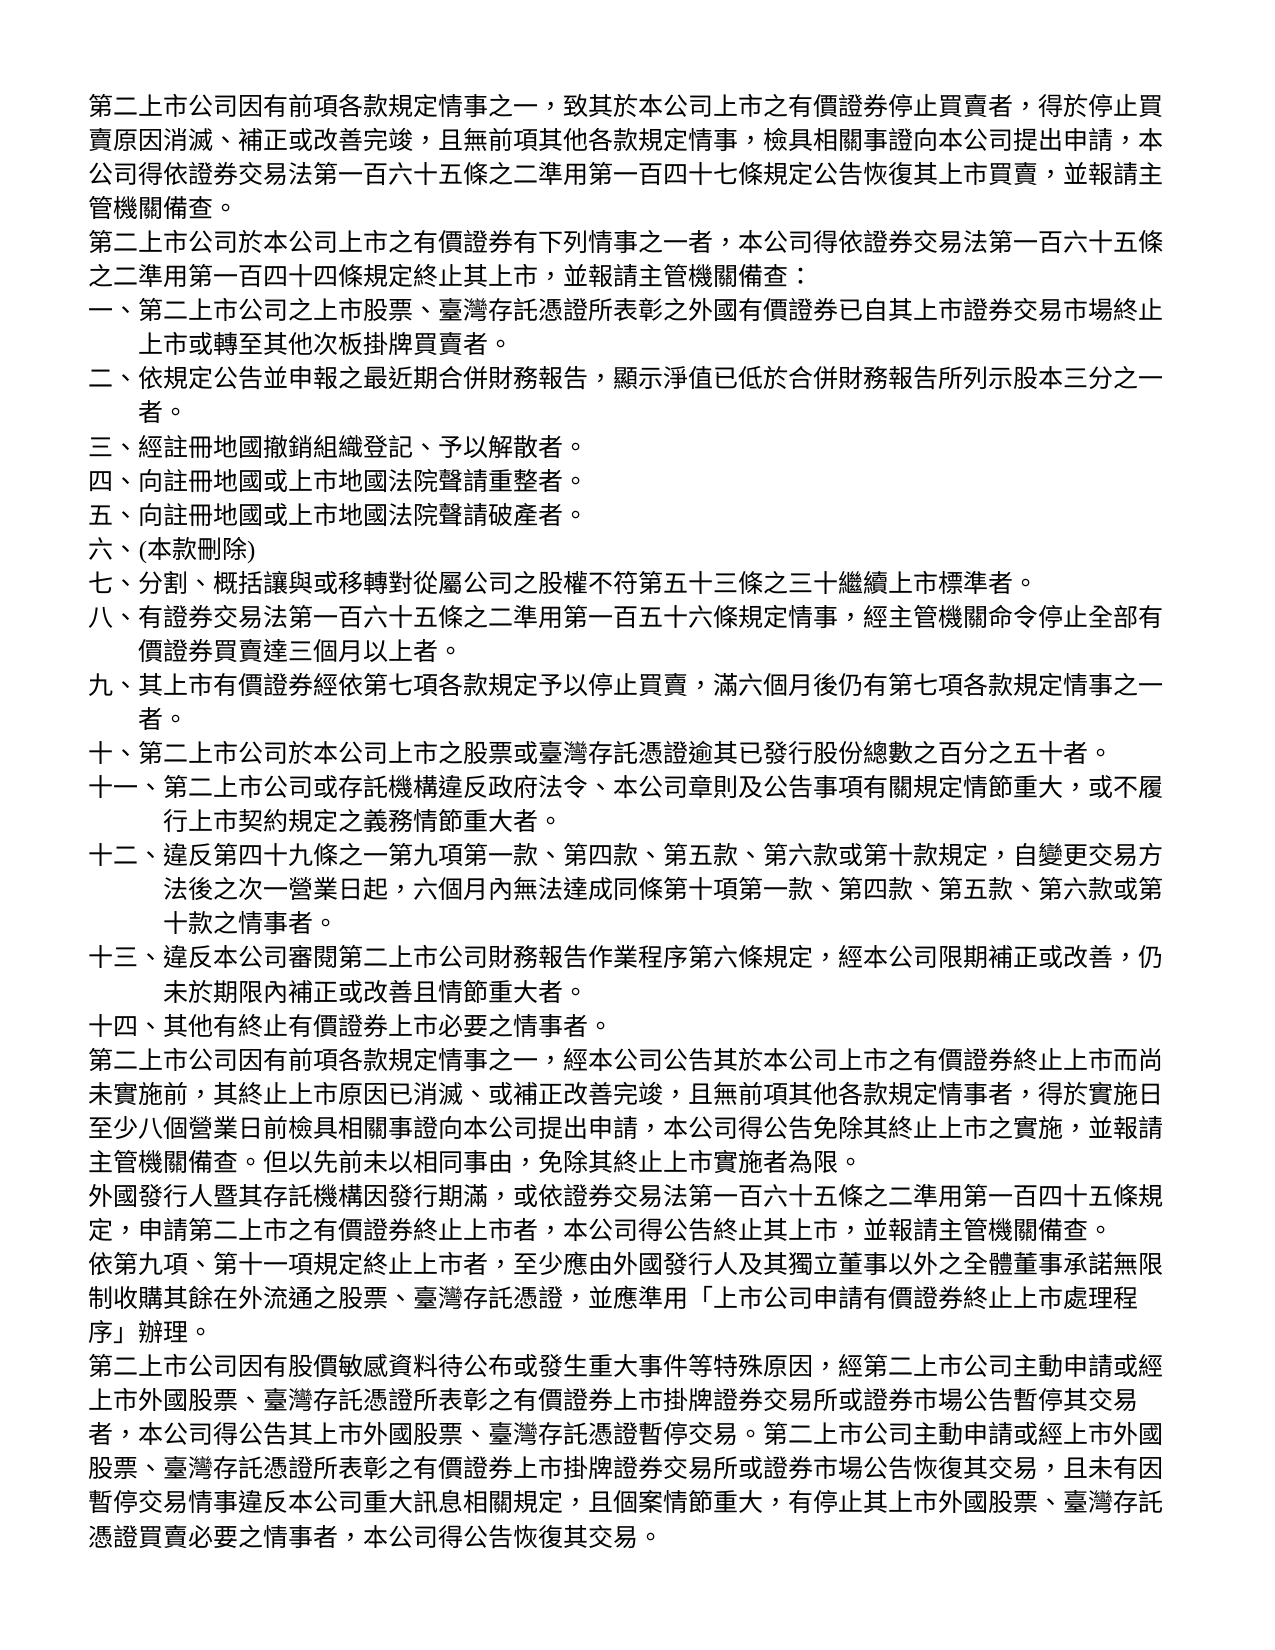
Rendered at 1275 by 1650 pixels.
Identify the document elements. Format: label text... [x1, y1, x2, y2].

text 八、有證券交易法第一百六十五條之二準用第一百五十六條規定情事，經主管機關命令停止全部有價證券買賣達三個月以上者。 [88, 599, 1186, 668]
text 六、(本款刪除) [88, 531, 1186, 565]
text 十、第二上市公司於本公司上市之股票或臺灣存託憑證逾其已發行股份總數之百分之五十者。 [88, 736, 1186, 770]
text 第二上市公司因有前項各款規定情事之一，經本公司公告其於本公司上市之有價證券終止上市而尚未實施前，其終止上市原因已消滅、或補正改善完竣，且無前項其他各款規定情事者，得於實施日至少八個營業日前檢具相關事證向本公司提出申請，本公司得公告免除其終止上市之實施，並報請主管機關備查。但以先前未以相同事由，免除其終止上市實施者為限。 [88, 1042, 1186, 1178]
text 七、分割、概括讓與或移轉對從屬公司之股權不符第五十三條之三十繼續上市標準者。 [88, 565, 1186, 599]
text 十二、違反第四十九條之一第九項第一款、第四款、第五款、第六款或第十款規定，自變更交易方法後之次一營業日起，六個月內無法達成同條第十項第一款、第四款、第五款、第六款或第十款之情事者。 [88, 838, 1186, 940]
text 二、依規定公告並申報之最近期合併財務報告，顯示淨值已低於合併財務報告所列示股本三分之一者。 [88, 361, 1186, 429]
text 第二上市公司因有股價敏感資料待公布或發生重大事件等特殊原因，經第二上市公司主動申請或經上市外國股票、臺灣存託憑證所表彰之有價證券上市掛牌證券交易所或證券市場公告暫停其交易者，本公司得公告其上市外國股票、臺灣存託憑證暫停交易。第二上市公司主動申請或經上市外國股票、臺灣存託憑證所表彰之有價證券上市掛牌證券交易所或證券市場公告恢復其交易，且未有因暫停交易情事違反本公司重大訊息相關規定，且個案情節重大，有停止其上市外國股票、臺灣存託憑證買賣必要之情事者，本公司得公告恢復其交易。 [88, 1349, 1186, 1553]
text 依第九項、第十一項規定終止上市者，至少應由外國發行人及其獨立董事以外之全體董事承諾無限制收購其餘在外流通之股票、臺灣存託憑證，並應準用「上市公司申請有價證券終止上市處理程序」辦理。 [88, 1247, 1186, 1349]
text 十三、違反本公司審閱第二上市公司財務報告作業程序第六條規定，經本公司限期補正或改善，仍未於期限內補正或改善且情節重大者。 [88, 940, 1186, 1008]
text 第二上市公司因有前項各款規定情事之一，致其於本公司上市之有價證券停止買賣者，得於停止買賣原因消滅、補正或改善完竣，且無前項其他各款規定情事，檢具相關事證向本公司提出申請，本公司得依證券交易法第一百六十五條之二準用第一百四十七條規定公告恢復其上市買賣，並報請主管機關備查。 [88, 88, 1186, 225]
text 三、經註冊地國撤銷組織登記、予以解散者。 [88, 429, 1186, 463]
text 第二上市公司於本公司上市之有價證券有下列情事之一者，本公司得依證券交易法第一百六十五條之二準用第一百四十四條規定終止其上市，並報請主管機關備查： [88, 225, 1186, 293]
text 四、向註冊地國或上市地國法院聲請重整者。 [88, 463, 1186, 497]
text 九、其上市有價證券經依第七項各款規定予以停止買賣，滿六個月後仍有第七項各款規定情事之一者。 [88, 668, 1186, 736]
text 十四、其他有終止有價證券上市必要之情事者。 [88, 1008, 1186, 1042]
text 五、向註冊地國或上市地國法院聲請破產者。 [88, 497, 1186, 531]
text 外國發行人暨其存託機構因發行期滿，或依證券交易法第一百六十五條之二準用第一百四十五條規定，申請第二上市之有價證券終止上市者，本公司得公告終止其上市，並報請主管機關備查。 [88, 1178, 1186, 1247]
text 一、第二上市公司之上市股票、臺灣存託憑證所表彰之外國有價證券已自其上市證券交易市場終止上市或轉至其他次板掛牌買賣者。 [88, 293, 1186, 361]
text 十一、第二上市公司或存託機構違反政府法令、本公司章則及公告事項有關規定情節重大，或不履行上市契約規定之義務情節重大者。 [88, 770, 1186, 838]
